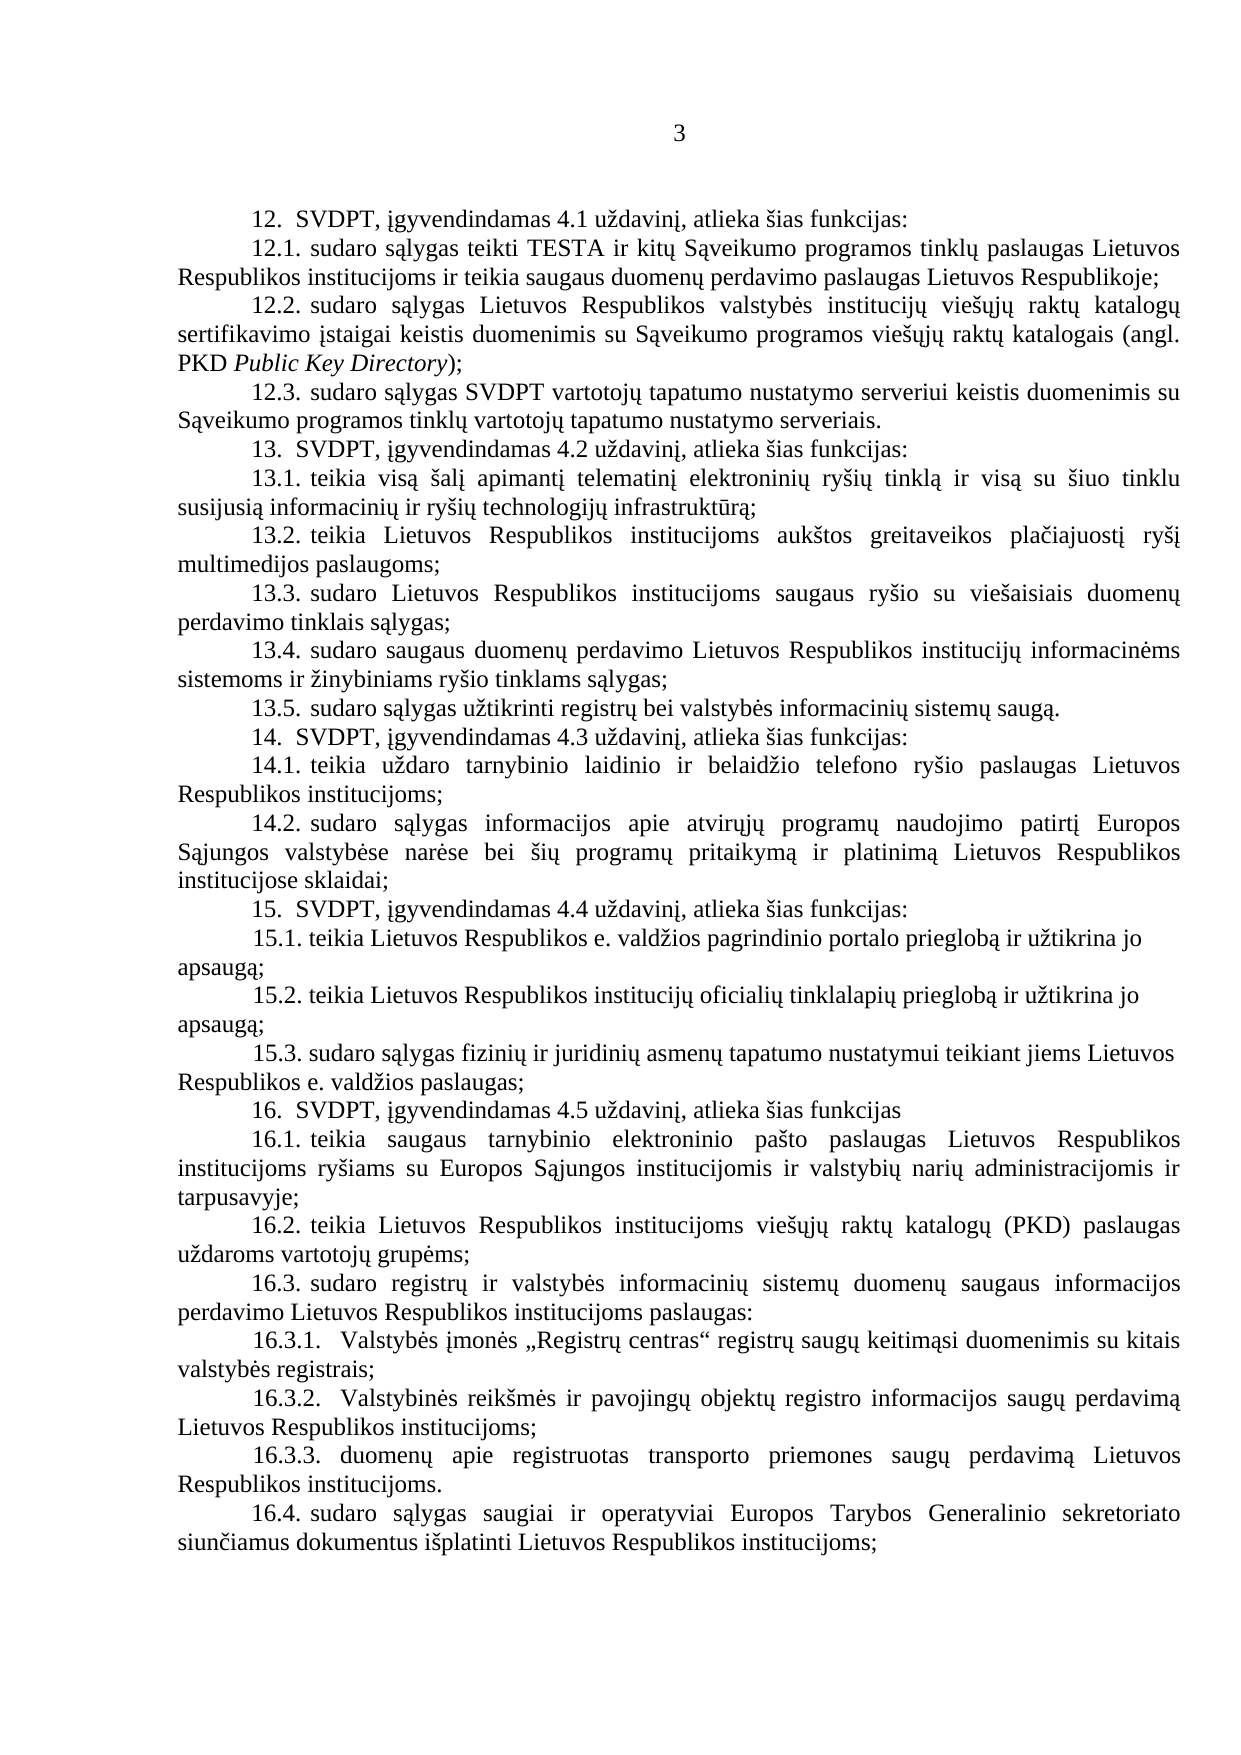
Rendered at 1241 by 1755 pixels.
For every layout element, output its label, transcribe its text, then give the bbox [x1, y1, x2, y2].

text 13.3. sudaro Lietuvos Respublikos institucijoms saugaus ryšio su viešaisiais duomenų perdavimo tinklais sąlygas; [177, 578, 1181, 636]
text 13.5. sudaro sąlygas užtikrinti registrų bei valstybės informacinių sistemų saugą. [177, 693, 1181, 722]
text 16.3.1. Valstybės įmonės „Registrų centras“ registrų saugų keitimąsi duomenimis su kitais valstybės registrais; [177, 1326, 1181, 1383]
text 13.1. teikia visą šalį apimantį telematinį elektroninių ryšių tinklą ir visą su šiuo tinklu susijusią informacinių ir ryšių technologijų infrastruktūrą; [177, 463, 1181, 521]
text 16.1. teikia saugaus tarnybinio elektroninio pašto paslaugas Lietuvos Respublikos institucijoms ryšiams su Europos Sąjungos institucijomis ir valstybių narių administracijomis ir tarpusavyje; [177, 1124, 1181, 1211]
text 14.2. sudaro sąlygas informacijos apie atvirųjų programų naudojimo patirtį Europos Sąjungos valstybėse narėse bei šių programų pritaikymą ir platinimą Lietuvos Respublikos institucijose sklaidai; [177, 808, 1181, 894]
text apsaugą; [177, 1009, 1181, 1038]
text 16.4. sudaro sąlygas saugiai ir operatyviai Europos Tarybos Generalinio sekretoriato siunčiamus dokumentus išplatinti Lietuvos Respublikos institucijoms; [177, 1498, 1181, 1556]
text Respublikos e. valdžios paslaugas; [177, 1067, 1181, 1096]
text 13.4. sudaro saugaus duomenų perdavimo Lietuvos Respublikos institucijų informacinėms sistemoms ir žinybiniams ryšio tinklams sąlygas; [177, 636, 1181, 693]
text 13.2. teikia Lietuvos Respublikos institucijoms aukštos greitaveikos plačiajuostį ryšį multimedijos paslaugoms; [177, 521, 1181, 578]
text 16.2. teikia Lietuvos Respublikos institucijoms viešųjų raktų katalogų (PKD) paslaugas uždaroms vartotojų grupėms; [177, 1211, 1181, 1268]
text 15.3. sudaro sąlygas fizinių ir juridinių asmenų tapatumo nustatymui teikiant jiems Lietuvos [252, 1038, 1181, 1067]
text 16.3.3. duomenų apie registruotas transporto priemones saugų perdavimą Lietuvos Respublikos institucijoms. [177, 1441, 1181, 1498]
text 12.1. sudaro sąlygas teikti TESTA ir kitų Sąveikumo programos tinklų paslaugas Lietuvos Respublikos institucijoms ir teikia saugaus duomenų perdavimo paslaugas Lietuvos Respublikoje; [177, 233, 1181, 291]
text 16.3.2. Valstybinės reikšmės ir pavojingų objektų registro informacijos saugų perdavimą Lietuvos Respublikos institucijoms; [177, 1383, 1181, 1441]
text 14.1. teikia uždaro tarnybinio laidinio ir belaidžio telefono ryšio paslaugas Lietuvos Respublikos institucijoms; [177, 751, 1181, 808]
text 13. SVDPT, įgyvendindamas 4.2 uždavinį, atlieka šias funkcijas: [177, 434, 1181, 463]
text 12.2. sudaro sąlygas Lietuvos Respublikos valstybės institucijų viešųjų raktų katalogų sertifikavimo įstaigai keistis duomenimis su Sąveikumo programos viešųjų raktų katalogais (angl. PKD Public Key Directory); [177, 291, 1181, 377]
text 15.1. teikia Lietuvos Respublikos e. valdžios pagrindinio portalo prieglobą ir užtikrina jo [252, 923, 1181, 952]
text apsaugą; [177, 952, 1181, 981]
text 14. SVDPT, įgyvendindamas 4.3 uždavinį, atlieka šias funkcijas: [177, 722, 1181, 751]
text 16. SVDPT, įgyvendindamas 4.5 uždavinį, atlieka šias funkcijas [177, 1096, 1181, 1124]
text 12.3. sudaro sąlygas SVDPT vartotojų tapatumo nustatymo serveriui keistis duomenimis su Sąveikumo programos tinklų vartotojų tapatumo nustatymo serveriais. [177, 377, 1181, 434]
text 12. SVDPT, įgyvendindamas 4.1 uždavinį, atlieka šias funkcijas: [177, 204, 1181, 233]
text 15.2. teikia Lietuvos Respublikos institucijų oficialių tinklalapių prieglobą ir užtikrina jo [252, 981, 1181, 1009]
text 15. SVDPT, įgyvendindamas 4.4 uždavinį, atlieka šias funkcijas: [177, 894, 1181, 923]
text 16.3. sudaro registrų ir valstybės informacinių sistemų duomenų saugaus informacijos perdavimo Lietuvos Respublikos institucijoms paslaugas: [177, 1268, 1181, 1326]
